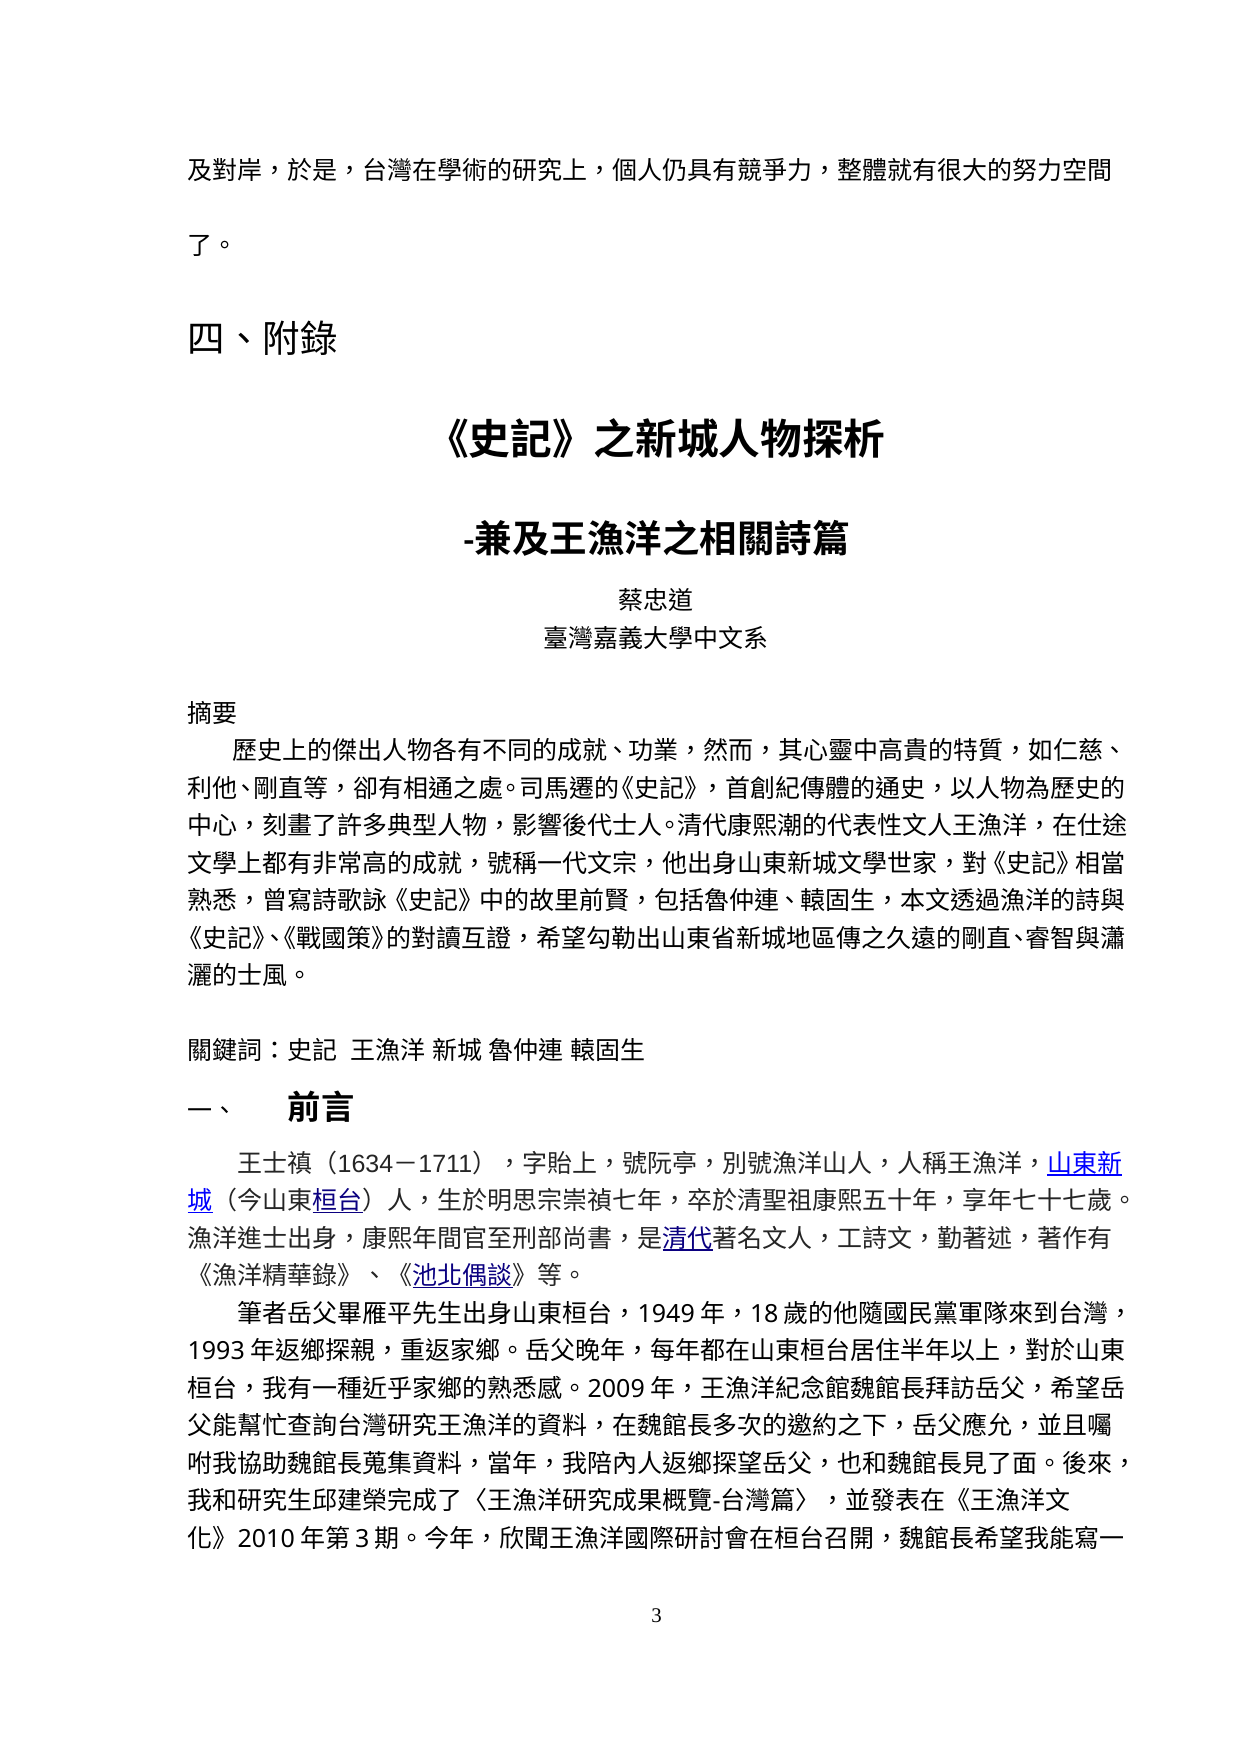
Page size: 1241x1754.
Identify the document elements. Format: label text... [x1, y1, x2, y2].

text 摘要 [187, 692, 1125, 730]
subtitle 《史記》之新城人物探析 [187, 399, 1125, 474]
text 四、附錄 [187, 299, 1125, 374]
subtitle -兼及王漁洋之相關詩篇 [187, 499, 1125, 574]
text 王士禛（1634－1711），字貽上，號阮亭，別號漁洋山人，人稱王漁洋，山東新城（今山東桓台）人，生於明思宗崇禎七年，卒於清聖祖康熙五十年，享年七十七歲。漁洋進士出身，康熙年間官至刑部尚書，是清代著名文人，工詩文，勤著述，著作有《漁洋精華錄》、《池北偶談》等。 [187, 1142, 1125, 1292]
text 歷史上的傑出人物各有不同的成就、功業，然而，其心靈中高貴的特質，如仁慈、利他、剛直等，卻有相通之處。司馬遷的《史記》，首創紀傳體的通史，以人物為歷史的中心，刻畫了許多典型人物，影響後代士人。清代康熙潮的代表性文人王漁洋，在仕途、文學上都有非常高的成就，號稱一代文宗，他出身山東新城文學世家，對《史記》相當熟悉，曾寫詩歌詠《史記》中的故里前賢，包括魯仲連、轅固生，本文透過漁洋的詩與《史記》、《戰國策》的對讀互證，希望勾勒出山東省新城地區傳之久遠的剛直、睿智與瀟灑的士風。 [187, 730, 1125, 992]
text 蔡忠道 [187, 580, 1125, 617]
text 關鍵詞：史記 王漁洋 新城 魯仲連 轅固生 [187, 1030, 1125, 1067]
text 筆者岳父畢雁平先生出身山東桓台，1949年，18歲的他隨國民黨軍隊來到台灣，1993年返鄉探親，重返家鄉。岳父晚年，每年都在山東桓台居住半年以上，對於山東桓台，我有一種近乎家鄉的熟悉感。2009年，王漁洋紀念館魏館長拜訪岳父，希望岳父能幫忙查詢台灣研究王漁洋的資料，在魏館長多次的邀約之下，岳父應允，並且囑咐我協助魏館長蒐集資料，當年，我陪內人返鄉探望岳父，也和魏館長見了面。後來，我和研究生邱建榮完成了〈王漁洋研究成果概覽-台灣篇〉，並發表在《王漁洋文化》2010年第3期。今年，欣聞王漁洋國際研討會在桓台召開，魏館長希望我能寫一篇文章，對於這位桓台鄉賢，我有初步的認識，更懷著深深的敬重，然而，詩學並非我的學術專長，深怕率爾操觚，唐突古人。後來，仔細拜讀《漁洋精華錄》，發現漁洋山人的詩，有一些歌詠鄉賢的作品。因此，我就以這幾年專注的《史記》研究中，找到漁洋歌詠的幾位新城的人物，或者在新城有遺跡的前賢，包括魯仲連、顏斶、轅固生等人，這些戰國至漢代的鄉賢，在《史記》、《戰國策》有相關列傳或記載，現在的桓台還有相關的遺址。基於上述，本論文的材料主要是從漁洋〈冬日偶然作〉、〈懷古詩〉等組詩入手，再參照相關史籍的內容，一方面看到歷代新城人才輩出，彰顯新城學風鼎盛；一方面從漁洋的詩歌中，可見到漁洋對這些同鄉賢達的敬重與嚮往，從史傳與詩作的參照閱讀，我們也可以隱約看到新城承傳千年的士人人格。 [187, 1292, 1125, 1555]
text 及對岸，於是，台灣在學術的研究上，個人仍具有競爭力，整體就有很大的努力空間了。 [187, 150, 1125, 262]
list 前言 [187, 1067, 1125, 1142]
text 臺灣嘉義大學中文系 [187, 617, 1125, 655]
